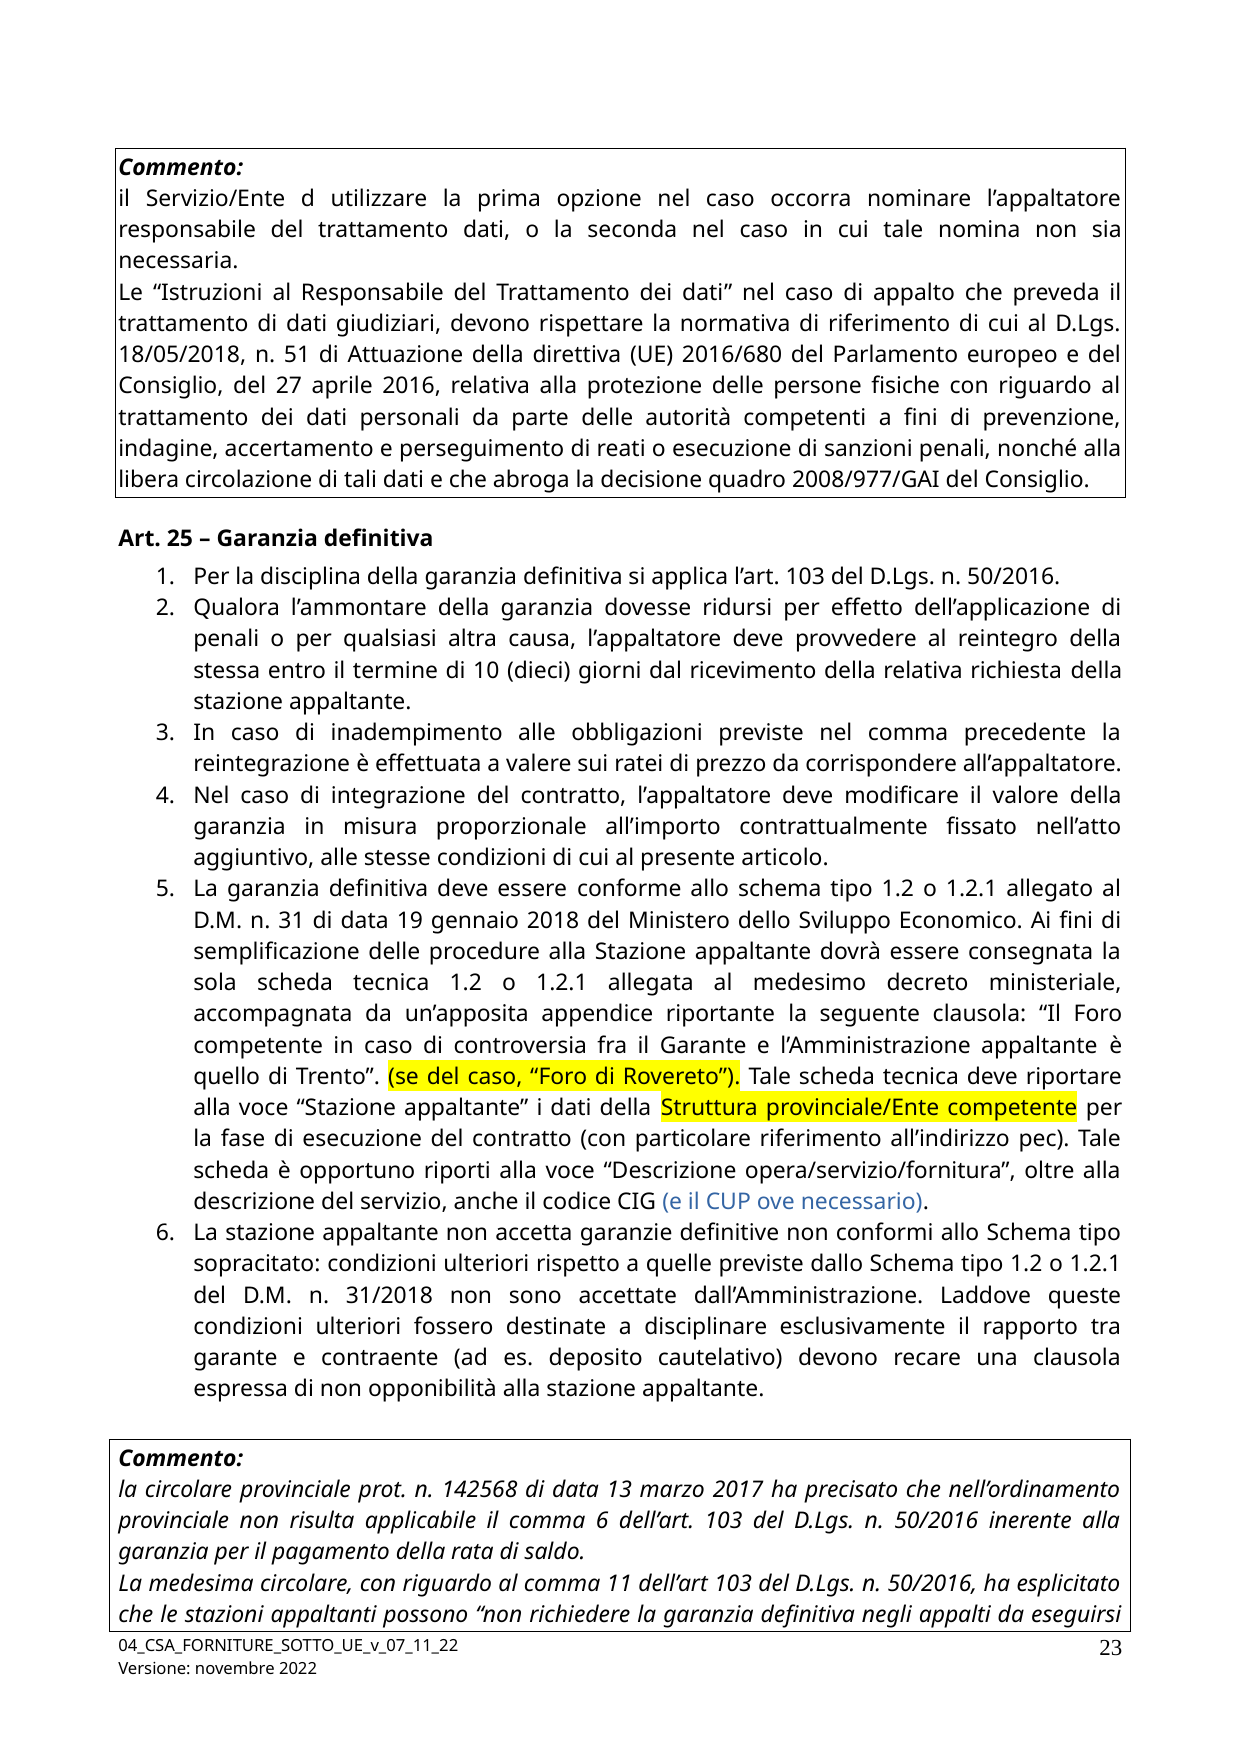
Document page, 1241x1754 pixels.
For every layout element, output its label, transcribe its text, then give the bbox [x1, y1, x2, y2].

list Per la disciplina della garanzia definitiva si applica l’art. 103 del D.Lgs. n. 50/2016. [156, 560, 1122, 591]
list In caso di inadempimento alle obbligazioni previste nel comma precedente la reintegrazione è effettuata a valere sui ratei di prezzo da corrispondere all’appaltatore. [156, 716, 1122, 779]
text La medesima circolare, con riguardo al comma 11 dell’art 103 del D.Lgs. n. 50/2016, ha esplicitato che le stazioni appaltanti possono “non richiedere la garanzia definitiva negli appalti da eseguirsi [110, 1563, 1130, 1631]
list il Servizio/Ente d utilizzare la prima opzione nel caso occorra nominare l’appaltatore responsabile del trattamento dati, o la seconda nel caso in cui tale nomina non sia necessaria. [118, 182, 1122, 273]
subtitle Art. 25 – Garanzia definitiva [118, 522, 1122, 554]
text Commento: [110, 1440, 1130, 1473]
text la circolare provinciale prot. n. 142568 di data 13 marzo 2017 ha precisato che nell’ordinamento provinciale non risulta applicabile il comma 6 dell’art. 103 del D.Lgs. n. 50/2016 inerente alla garanzia per il pagamento della rata di saldo. [118, 1473, 1122, 1563]
list Qualora l’ammontare della garanzia dovesse ridursi per effetto dell’applicazione di penali o per qualsiasi altra causa, l’appaltatore deve provvedere al reintegro della stessa entro il termine di 10 (dieci) giorni dal ricevimento della relativa richiesta della stazione appaltante. [156, 591, 1122, 716]
list Nel caso di integrazione del contratto, l’appaltatore deve modificare il valore della garanzia in misura proporzionale all’importo contrattualmente fissato nell’atto aggiuntivo, alle stesse condizioni di cui al presente articolo. [156, 779, 1122, 872]
list La stazione appaltante non accetta garanzie definitive non conformi allo Schema tipo sopracitato: condizioni ulteriori rispetto a quelle previste dallo Schema tipo 1.2 o 1.2.1 del D.M. n. 31/2018 non sono accettate dall’Amministrazione. Laddove queste condizioni ulteriori fossero destinate a disciplinare esclusivamente il rapporto tra garante e contraente (ad es. deposito cautelativo) devono recare una clausola espressa di non opponibilità alla stazione appaltante. [156, 1216, 1122, 1404]
list Commento: [116, 149, 1125, 182]
list Le “Istruzioni al Responsabile del Trattamento dei dati” nel caso di appalto che preveda il trattamento di dati giudiziari, devono rispettare la normativa di riferimento di cui al D.Lgs. 18/05/2018, n. 51 di Attuazione della direttiva (UE) 2016/680 del Parlamento europeo e del Consiglio, del 27 aprile 2016, relativa alla protezione delle persone fisiche con riguardo al trattamento dei dati personali da parte delle autorità competenti a fini di prevenzione, indagine, accertamento e perseguimento di reati o esecuzione di sanzioni penali, nonché alla libera circolazione di tali dati e che abroga la decisione quadro 2008/977/GAI del Consiglio. [116, 273, 1125, 497]
list La garanzia definitiva deve essere conforme allo schema tipo 1.2 o 1.2.1 allegato al D.M. n. 31 di data 19 gennaio 2018 del Ministero dello Sviluppo Economico. Ai fini di semplificazione delle procedure alla Stazione appaltante dovrà essere consegnata la sola scheda tecnica 1.2 o 1.2.1 allegata al medesimo decreto ministeriale, accompagnata da un’apposita appendice riportante la seguente clausola: “Il Foro competente in caso di controversia fra il Garante e l’Amministrazione appaltante è quello di Trento”. (se del caso, “Foro di Rovereto”). Tale scheda tecnica deve riportare alla voce “Stazione appaltante” i dati della Struttura provinciale/Ente competente per la fase di esecuzione del contratto (con particolare riferimento all’indirizzo pec). Tale scheda è opportuno riporti alla voce “Descrizione opera/servizio/fornitura”, oltre alla descrizione del servizio, anche il codice CIG (e il CUP ove necessario). [156, 872, 1122, 1216]
